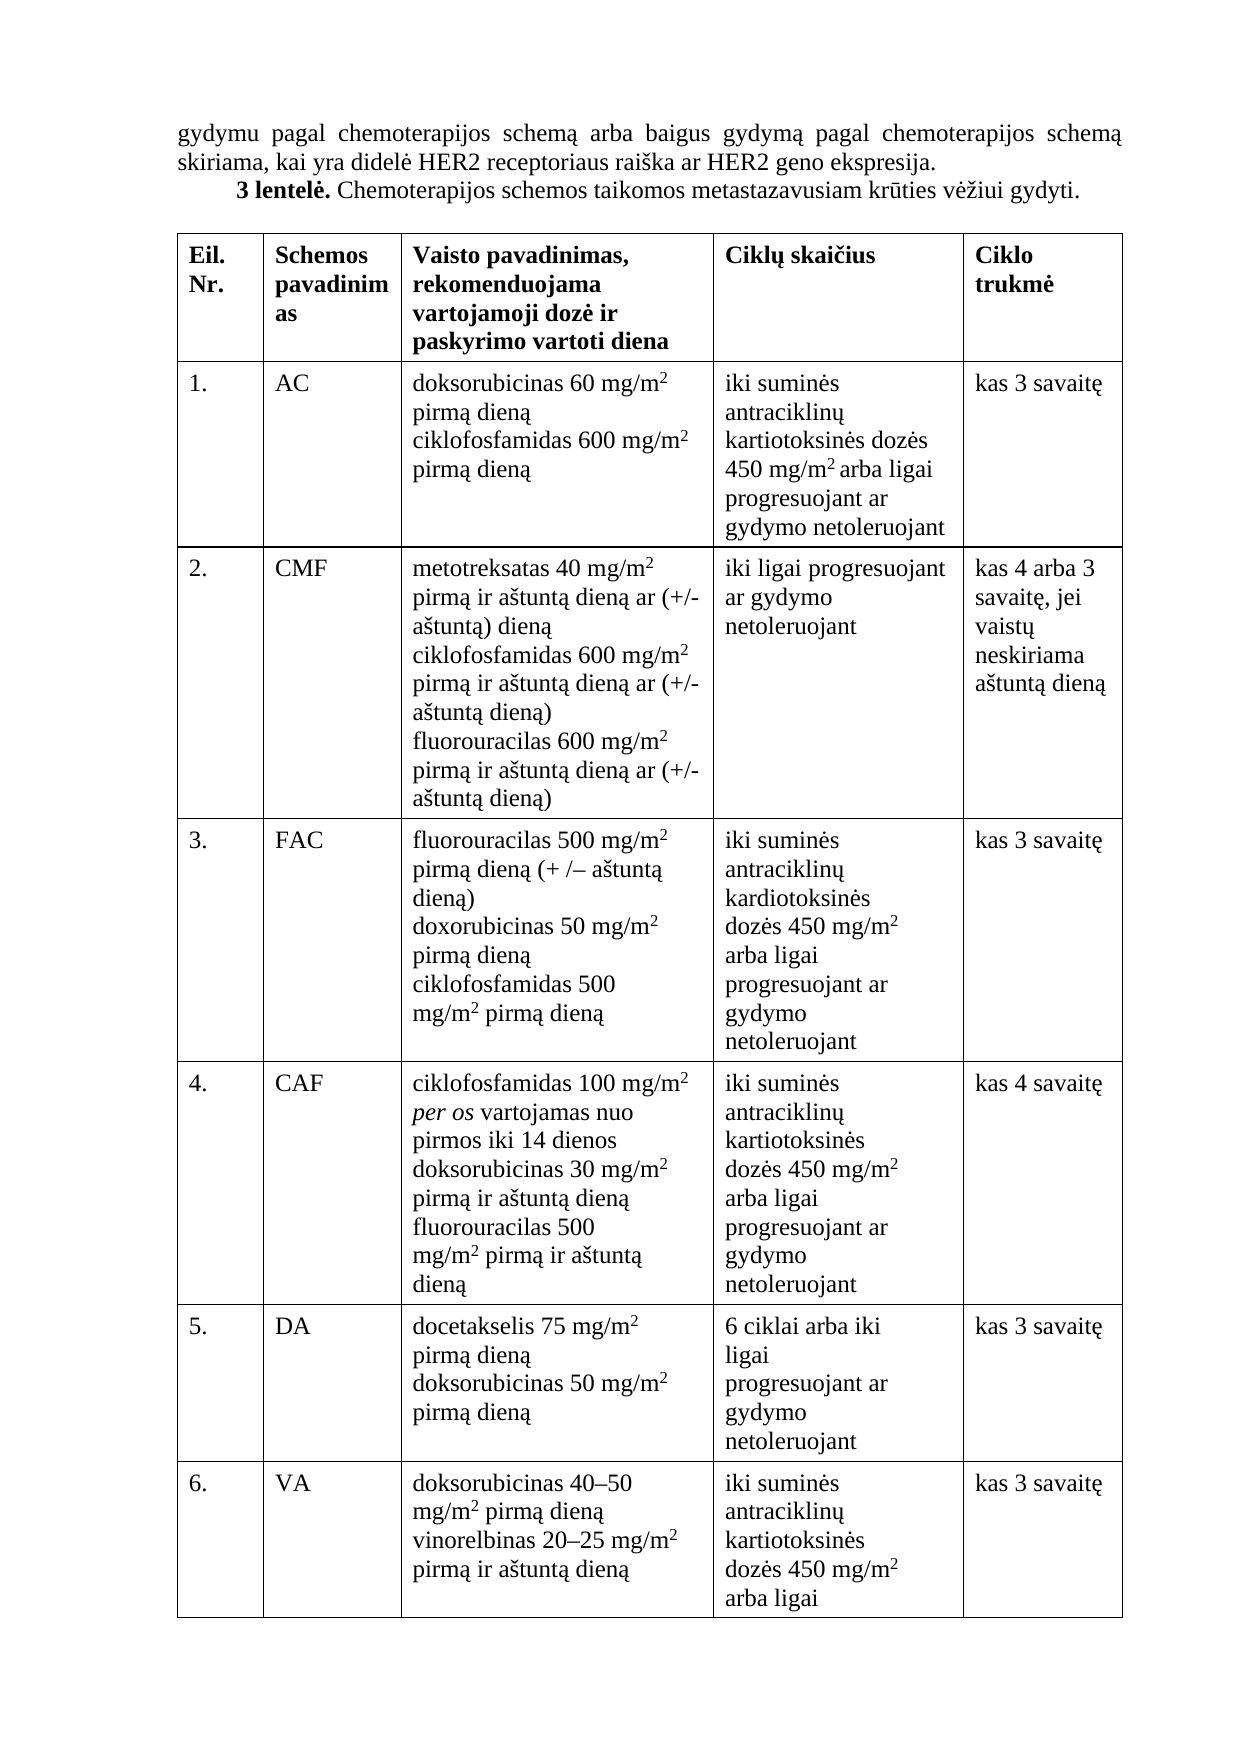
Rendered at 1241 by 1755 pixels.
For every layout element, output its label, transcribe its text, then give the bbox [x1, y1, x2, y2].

table_cell doksorubicinas 40–50 mg/m2 pirmą dieną vinorelbinas 20–25 mg/m2 pirmą ir aštuntą dieną [402, 1462, 713, 1617]
table_cell CAF [264, 1062, 401, 1304]
table_cell kas 3 savaitę [964, 1462, 1122, 1617]
table_cell kas 4 arba 3 savaitę, jei vaistų neskiriama aštuntą dieną [964, 548, 1122, 818]
table_header Ciklo trukmė [964, 234, 1122, 361]
table_cell VA [264, 1462, 401, 1617]
table_cell iki suminės antraciklinų kardiotoksinės dozės 450 mg/m2 arba ligai progresuojant ar gydymo netoleruojant [714, 819, 963, 1061]
text 3 lentelė. Chemoterapijos schemos taikomos metastazavusiam krūties vėžiui gydyti. [177, 176, 1122, 204]
table_cell iki suminės antraciklinų kartiotoksinės dozės 450 mg/m2 arba ligai progresuojant ar gydymo netoleruojant [714, 1062, 963, 1304]
table_cell docetakselis 75 mg/m2 pirmą dieną doksorubicinas 50 mg/m2 pirmą dieną [402, 1305, 713, 1461]
table_cell CMF [264, 548, 401, 818]
table_header Vaisto pavadinimas, rekomenduojama vartojamoji dozė ir paskyrimo vartoti diena [402, 234, 713, 361]
table_header Ciklų skaičius [714, 234, 963, 361]
table_cell kas 3 savaitę [964, 362, 1122, 546]
table_cell iki suminės antraciklinų kartiotoksinės dozės 450 mg/m2 arba ligai [714, 1462, 963, 1617]
table_cell 1. [178, 362, 263, 546]
table_header Eil. Nr. [178, 234, 263, 361]
table_cell 6 ciklai arba iki ligai progresuojant ar gydymo netoleruojant [714, 1305, 963, 1461]
table_header Schemos pavadinimas [264, 234, 401, 361]
table_cell fluorouracilas 500 mg/m2 pirmą dieną (+ /– aštuntą dieną) doxorubicinas 50 mg/m2 pirmą dieną ciklofosfamidas 500 mg/m2 pirmą dieną [402, 819, 713, 1061]
table_cell iki ligai progresuojant ar gydymo netoleruojant [714, 548, 963, 818]
table_cell kas 4 savaitę [964, 1062, 1122, 1304]
table_cell ciklofosfamidas 100 mg/m2 per os vartojamas nuo pirmos iki 14 dienos doksorubicinas 30 mg/m2 pirmą ir aštuntą dieną fluorouracilas 500 mg/m2 pirmą ir aštuntą dieną [402, 1062, 713, 1304]
table_cell kas 3 savaitę [964, 819, 1122, 1061]
table_cell kas 3 savaitę [964, 1305, 1122, 1461]
table_cell doksorubicinas 60 mg/m2 pirmą dieną ciklofosfamidas 600 mg/m2 pirmą dieną [402, 362, 713, 546]
table_cell 4. [178, 1062, 263, 1304]
table_cell 3. [178, 819, 263, 1061]
table_cell AC [264, 362, 401, 546]
table_cell DA [264, 1305, 401, 1461]
table_cell iki suminės antraciklinų kartiotoksinės dozės 450 mg/m2 arba ligai progresuojant ar gydymo netoleruojant [714, 362, 963, 546]
table_cell 2. [178, 548, 263, 818]
text gydymu pagal chemoterapijos schemą arba baigus gydymą pagal chemoterapijos schemą skiriama, kai yra didelė HER2 receptoriaus raiška ar HER2 geno ekspresija. [177, 118, 1122, 176]
table_cell 6. [178, 1462, 263, 1617]
table_cell FAC [264, 819, 401, 1061]
table_cell metotreksatas 40 mg/m2 pirmą ir aštuntą dieną ar (+/- aštuntą) dieną ciklofosfamidas 600 mg/m2 pirmą ir aštuntą dieną ar (+/- aštuntą dieną) fluorouracilas 600 mg/m2 pirmą ir aštuntą dieną ar (+/- aštuntą dieną) [402, 548, 713, 818]
table_cell 5. [178, 1305, 263, 1461]
